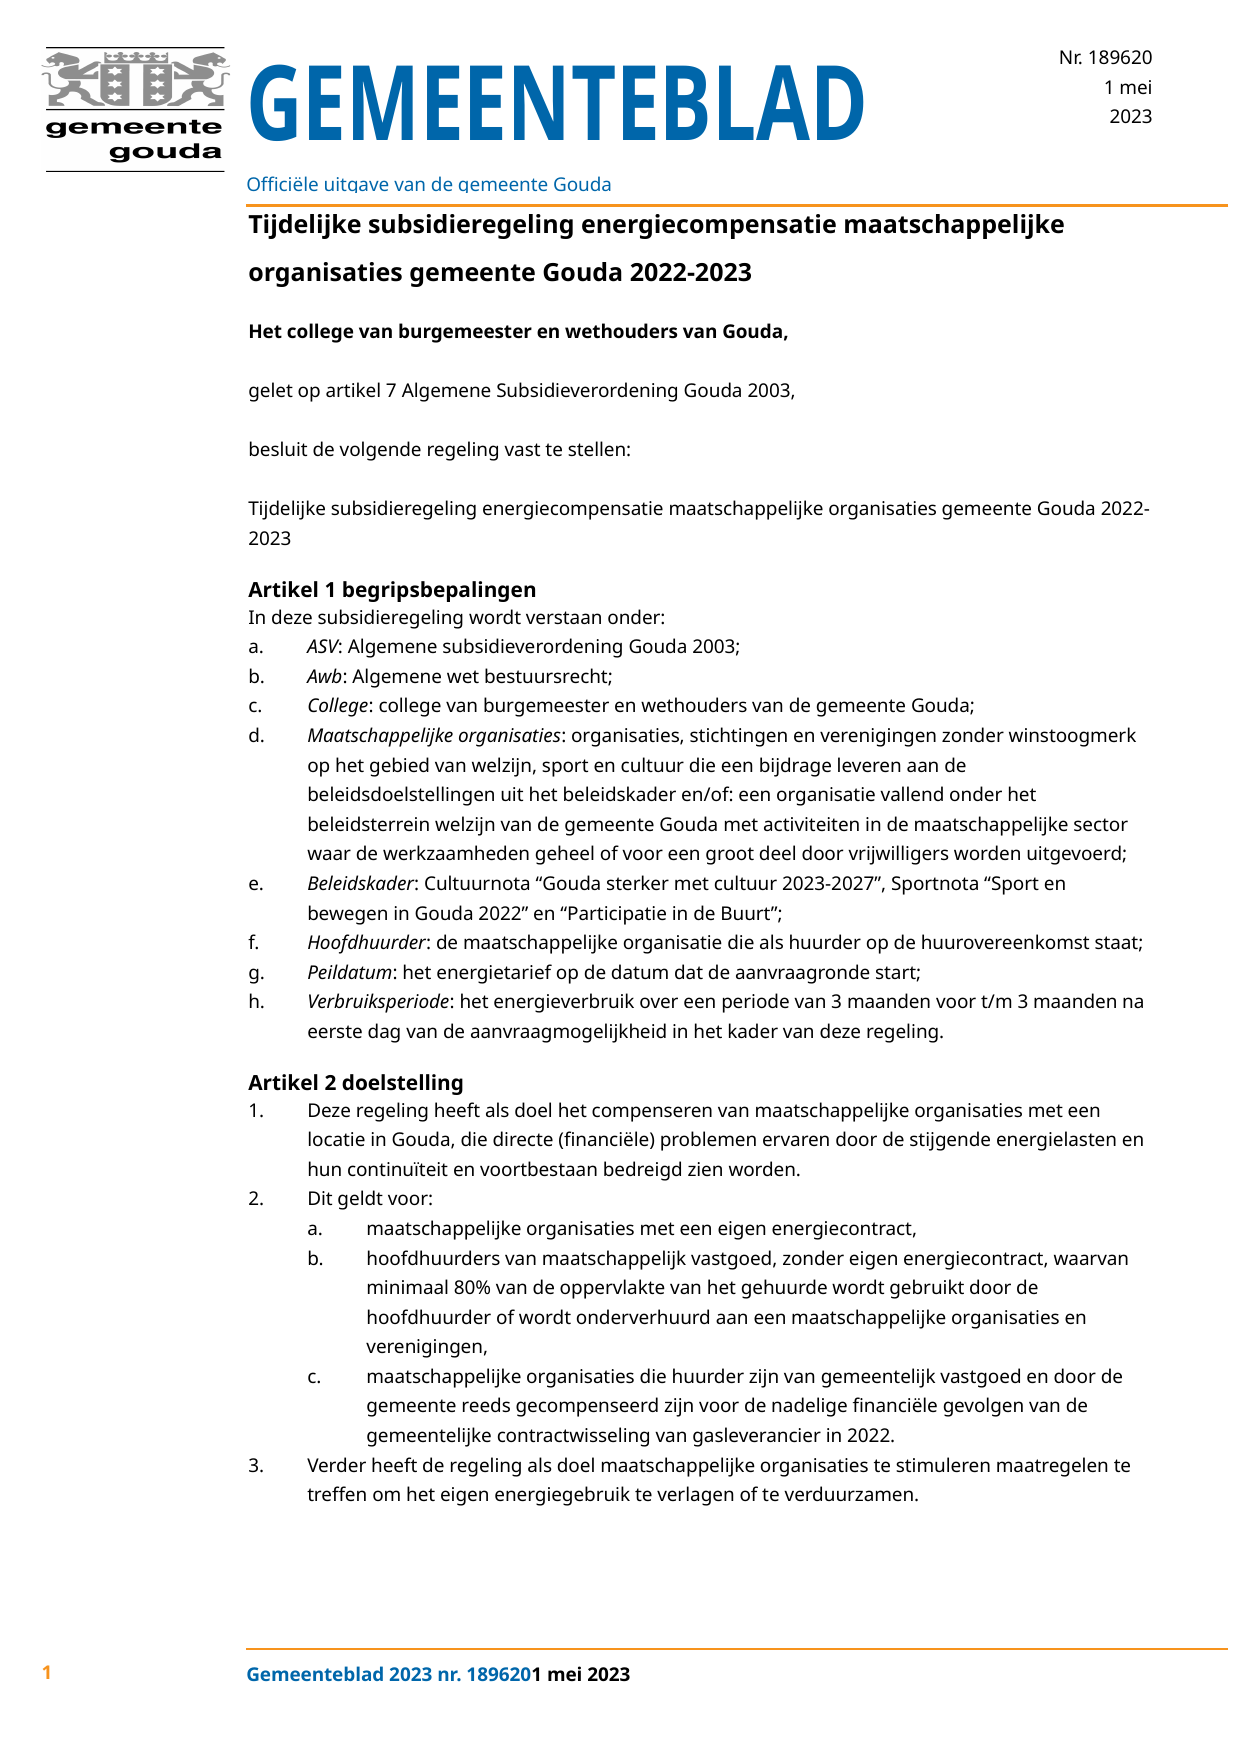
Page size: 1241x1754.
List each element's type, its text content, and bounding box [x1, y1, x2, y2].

text Tijdelijke subsidieregeling energiecompensatie maatschappelijke organisaties gemeente Gouda 2022-2023 [248, 495, 1152, 551]
list Verbruiksperiode: het energieverbruik over een periode van 3 maanden voor t/m 3 maanden na eerste dag van de aanvraagmogelijkheid in het kader van deze regeling. [248, 988, 1152, 1044]
picture [41, 47, 231, 172]
list Hoofdhuurder: de maatschappelijke organisatie die als huurder op de huurovereenkomst staat; [248, 929, 1152, 955]
list ASV: Algemene subsidieverordening Gouda 2003; [248, 633, 1152, 659]
text Artikel 1 begripsbepalingen [248, 575, 1152, 604]
text gelet op artikel 7 Algemene Subsidieverordening Gouda 2003, [248, 377, 1152, 403]
list Awb: Algemene wet bestuursrecht; [248, 663, 1152, 689]
list College: college van burgemeester en wethouders van de gemeente Gouda; [248, 693, 1152, 718]
text Het college van burgemeester en wethouders van Gouda, [248, 318, 1152, 344]
text In deze subsidieregeling wordt verstaan onder: [248, 604, 1152, 629]
text Artikel 2 doelstelling [248, 1068, 1152, 1097]
list Verder heeft de regeling als doel maatschappelijke organisaties te stimuleren maatregelen te treffen om het eigen energiegebruik te verlagen of te verduurzamen. [248, 1452, 1152, 1507]
list Maatschappelijke organisaties: organisaties, stichtingen en verenigingen zonder winstoogmerk op het gebied van welzijn, sport en cultuur die een bijdrage leveren aan de beleidsdoelstellingen uit het beleidskader en/of: een organisatie vallend onder het beleidsterrein welzijn van de gemeente Gouda met activiteiten in de maatschappelijke sector waar de werkzaamheden geheel of voor een groot deel door vrijwilligers worden uitgevoerd; [248, 722, 1152, 866]
list maatschappelijke organisaties die huurder zijn van gemeentelijk vastgoed en door de gemeente reeds gecompenseerd zijn voor de nadelige financiële gevolgen van de gemeentelijke contractwisseling van gasleverancier in 2022. [307, 1363, 1152, 1448]
text Tijdelijke subsidieregeling energiecompensatie maatschappelijke organisaties gemeente Gouda 2022-2023 [248, 207, 1152, 288]
list hoofdhuurders van maatschappelijk vastgoed, zonder eigen energiecontract, waarvan minimaal 80% van de oppervlakte van het gehuurde wordt gebruikt door de hoofdhuurder of wordt onderverhuurd aan een maatschappelijke organisaties en verenigingen, [307, 1245, 1152, 1359]
text besluit de volgende regeling vast te stellen: [248, 436, 1152, 462]
list Peildatum: het energietarief op de datum dat de aanvraagronde start; [248, 959, 1152, 984]
list maatschappelijke organisaties met een eigen energiecontract, [307, 1215, 1152, 1241]
list Beleidskader: Cultuurnota “Gouda sterker met cultuur 2023-2027”, Sportnota “Sport en bewegen in Gouda 2022” en “Participatie in de Buurt”; [248, 870, 1152, 925]
list Dit geldt voor: [248, 1186, 1152, 1211]
list Deze regeling heeft als doel het compenseren van maatschappelijke organisaties met een locatie in Gouda, die directe (financiële) problemen ervaren door de stijgende energielasten en hun continuïteit en voortbestaan bedreigd zien worden. [248, 1097, 1152, 1182]
